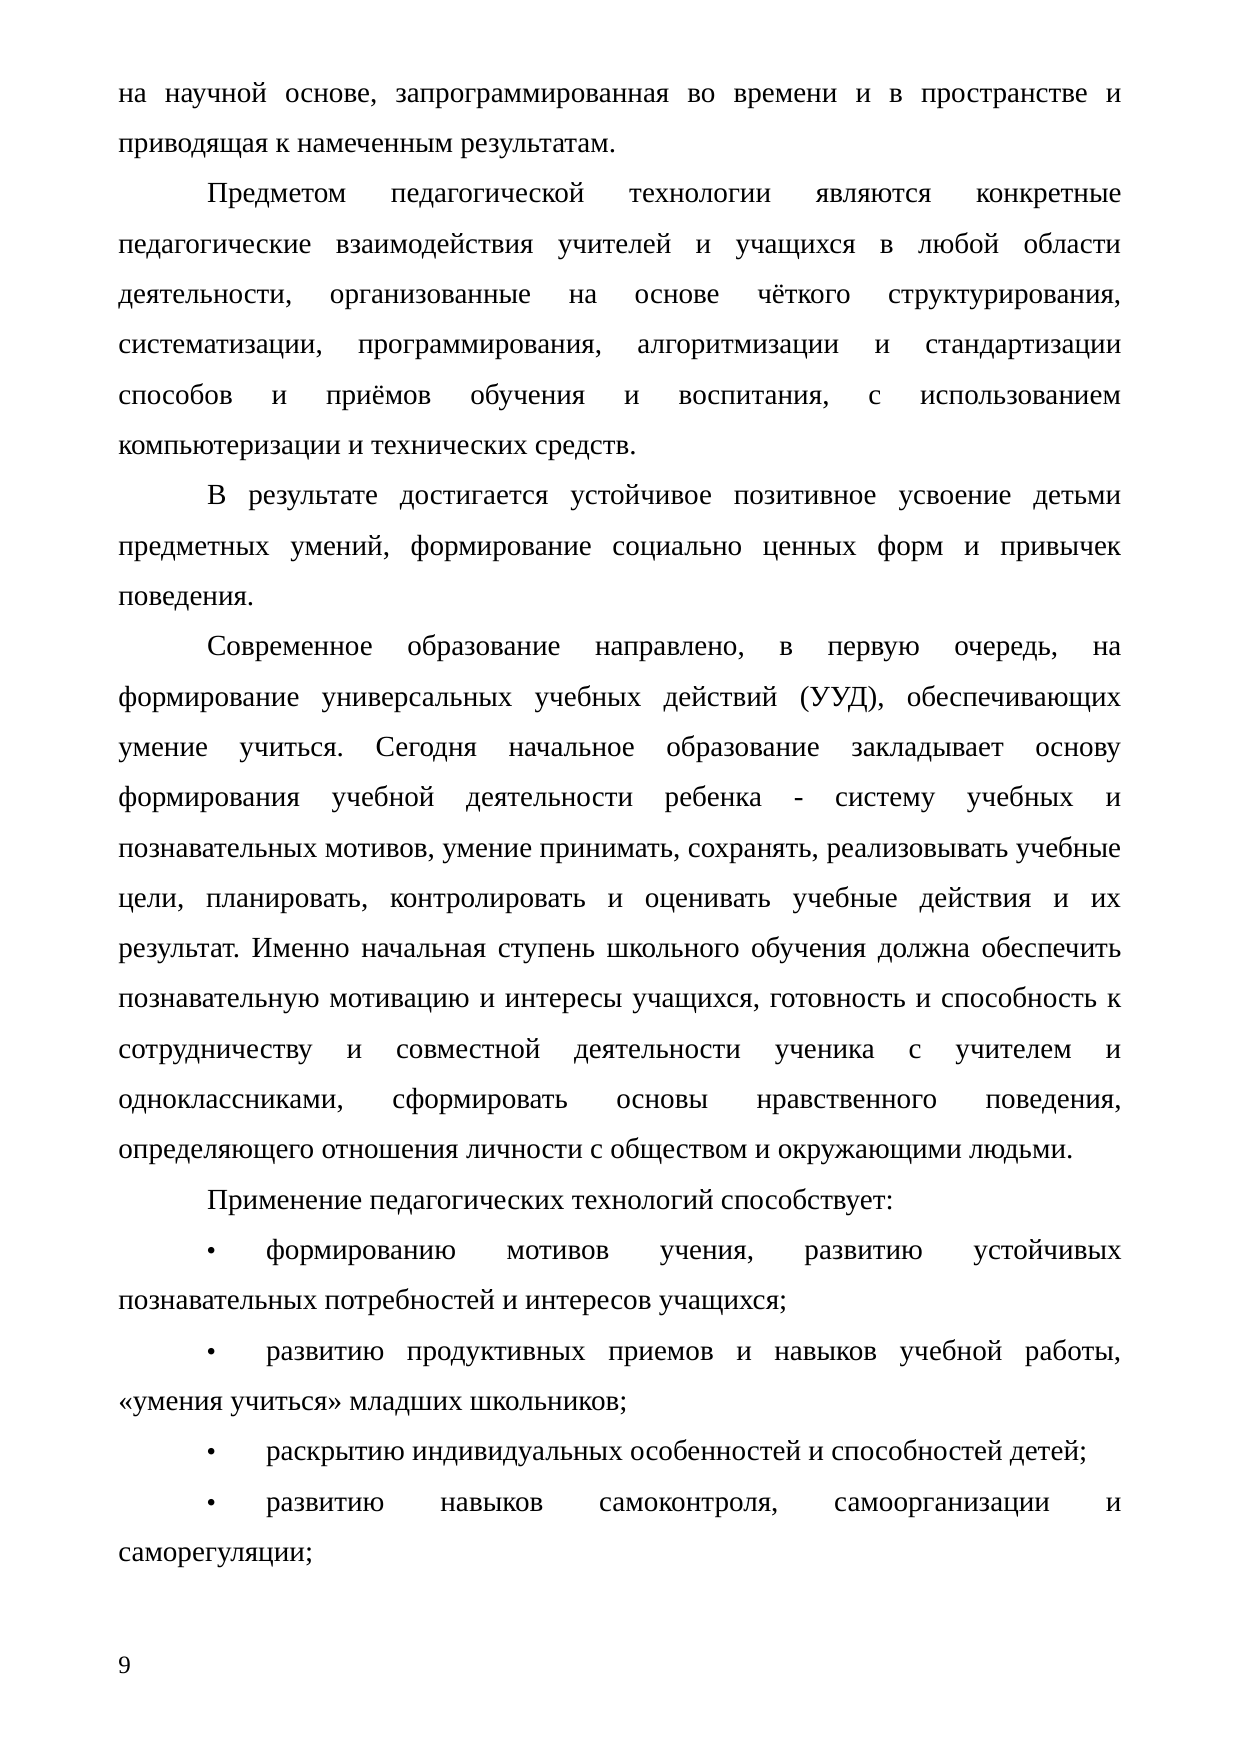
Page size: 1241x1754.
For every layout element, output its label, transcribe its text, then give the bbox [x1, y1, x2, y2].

list формированию мотивов учения, развитию устойчивых познавательных потребностей и интересов учащихся; [118, 1232, 1122, 1316]
text Современное образование направлено, в первую очередь, на формирование универсальных учебных действий (УУД), обеспечивающих умение учиться. Сегодня начальное образование закладывает основу формирования учебной деятельности ребенка - систему учебных и познавательных мотивов, умение принимать, сохранять, реализовывать учебные цели, планировать, контролировать и оценивать учебные действия и их результат. Именно начальная ступень школьного обучения должна обеспечить познавательную мотивацию и интересы учащихся, готовность и способность к сотрудничеству и совместной деятельности ученика с учителем и одноклассниками, сформировать основы нравственного поведения, определяющего отношения личности с обществом и окружающими людьми. [118, 628, 1122, 1165]
text на научной основе, запрограммированная во времени и в пространстве и приводящая к намеченным результатам. [118, 75, 1122, 159]
list раскрытию индивидуальных особенностей и способностей детей; [118, 1433, 1122, 1467]
list развитию навыков самоконтроля, самоорганизации и саморегуляции; [118, 1484, 1122, 1568]
text В результате достигается устойчивое позитивное усвоение детьми предметных умений, формирование социально ценных форм и привычек поведения. [118, 477, 1122, 612]
text Предметом педагогической технологии являются конкретные педагогические взаимодействия учителей и учащихся в любой области деятельности, организованные на основе чёткого структурирования, систематизации, программирования, алгоритмизации и стандартизации способов и приёмов обучения и воспитания, с использованием компьютеризации и технических средств. [118, 176, 1122, 461]
text Применение педагогических технологий способствует: [118, 1182, 1122, 1215]
list развитию продуктивных приемов и навыков учебной работы, «умения учиться» младших школьников; [118, 1333, 1122, 1417]
